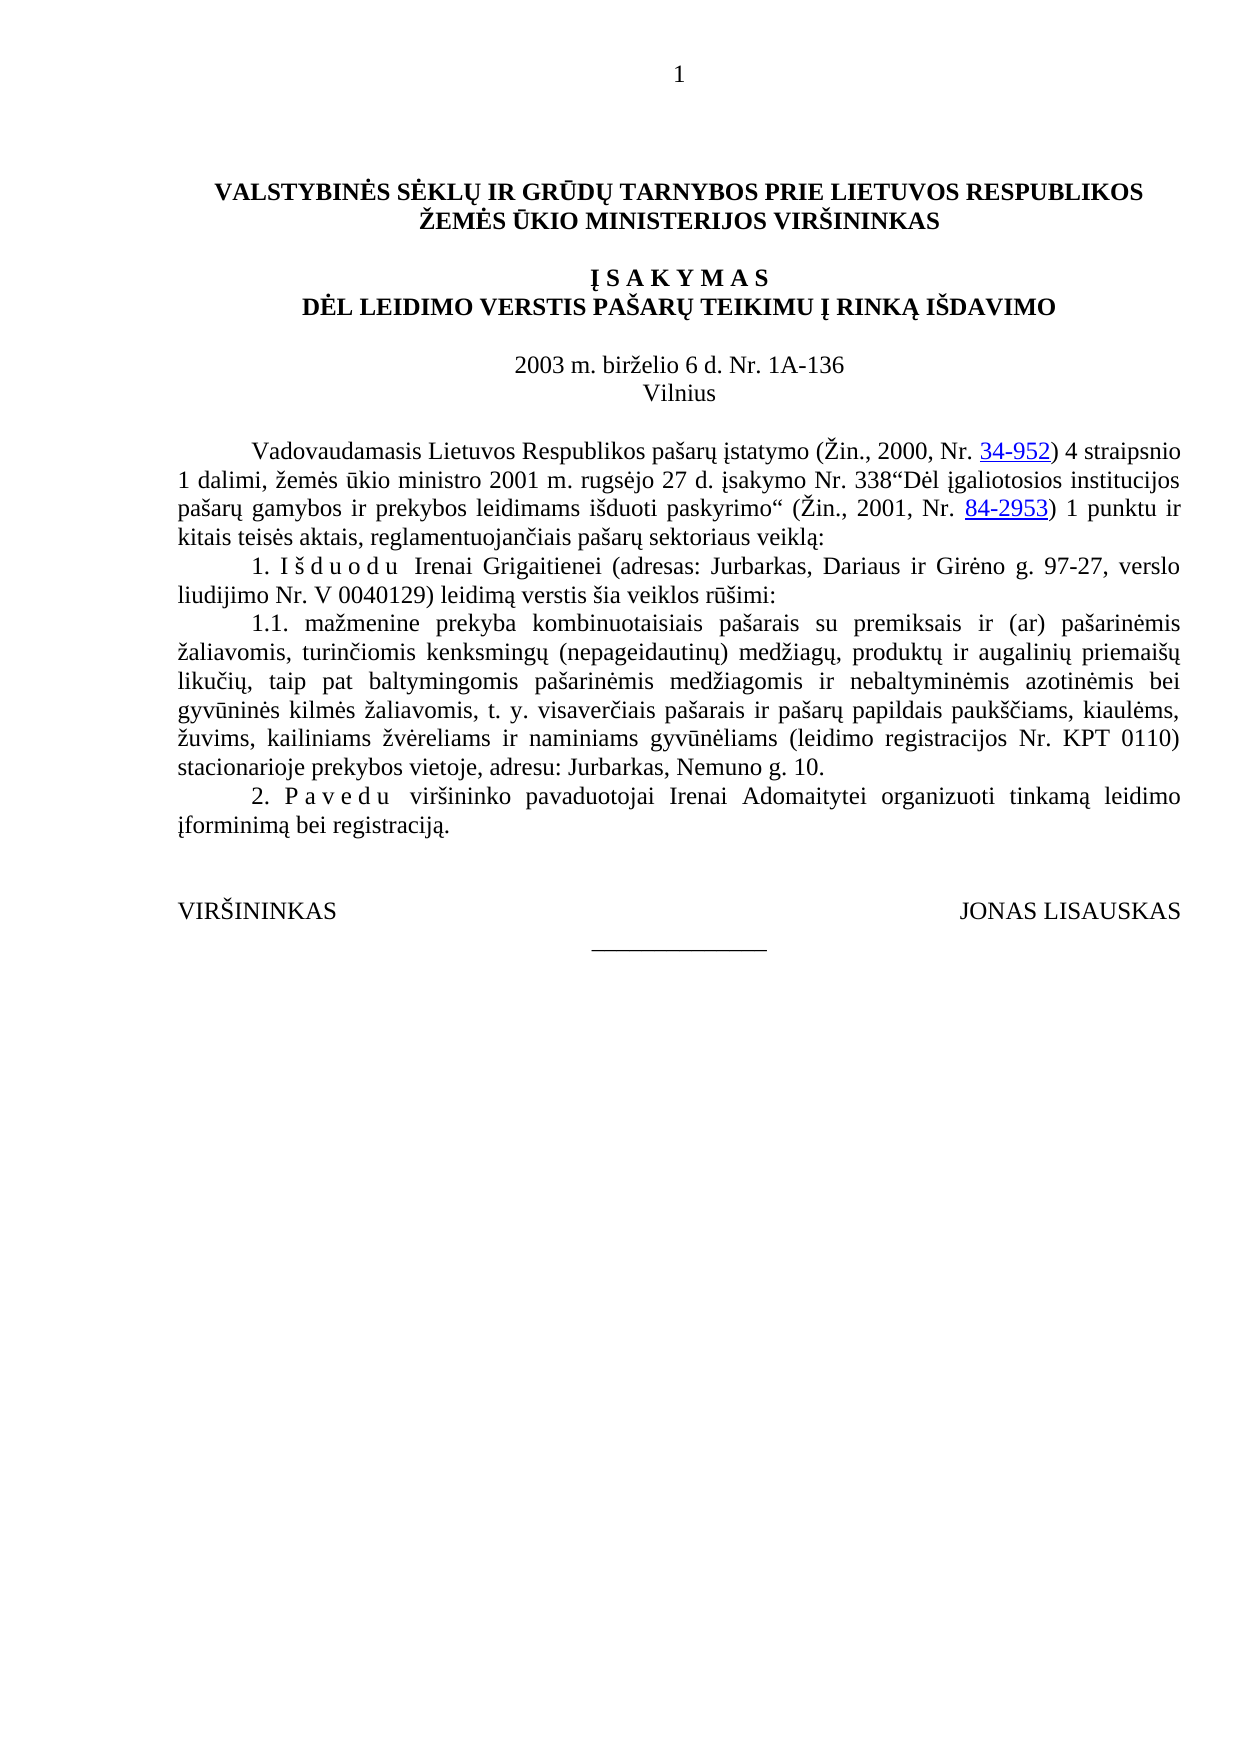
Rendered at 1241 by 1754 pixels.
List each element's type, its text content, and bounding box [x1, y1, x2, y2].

text VALSTYBINĖS SĖKLŲ IR GRŪDŲ TARNYBOS PRIE LIETUVOS RESPUBLIKOS ŽEMĖS ŪKIO MINISTERIJOS VIRŠININKAS [177, 177, 1181, 235]
text VIRŠININKAS JONAS LISAUSKAS [177, 896, 1181, 925]
text Vadovaudamasis Lietuvos Respublikos pašarų įstatymo (Žin., 2000, Nr. 34-952) 4 straipsnio 1 dalimi, žemės ūkio ministro 2001 m. rugsėjo 27 d. įsakymo Nr. 338“Dėl įgaliotosios institucijos pašarų gamybos ir prekybos leidimams išduoti paskyrimo“ (Žin., 2001, Nr. 84-2953) 1 punktu ir kitais teisės aktais, reglamentuojančiais pašarų sektoriaus veiklą: [177, 436, 1181, 551]
text Į S A K Y M A S [177, 263, 1181, 292]
text DĖL LEIDIMO VERSTIS PAŠARŲ TEIKIMU Į RINKĄ IŠDAVIMO [177, 292, 1181, 321]
text 2003 m. birželio 6 d. Nr. 1A-136 [177, 350, 1181, 378]
text 1. Išduodu Irenai Grigaitienei (adresas: Jurbarkas, Dariaus ir Girėno g. 97-27, verslo liudijimo Nr. V 0040129) leidimą verstis šia veiklos rūšimi: [177, 551, 1181, 608]
text 1.1. mažmenine prekyba kombinuotaisiais pašarais su premiksais ir (ar) pašarinėmis žaliavomis, turinčiomis kenksmingų (nepageidautinų) medžiagų, produktų ir augalinių priemaišų likučių, taip pat baltymingomis pašarinėmis medžiagomis ir nebaltyminėmis azotinėmis bei gyvūninės kilmės žaliavomis, t. y. visaverčiais pašarais ir pašarų papildais paukščiams, kiaulėms, žuvims, kailiniams žvėreliams ir naminiams gyvūnėliams (leidimo registracijos Nr. KPT 0110) stacionarioje prekybos vietoje, adresu: Jurbarkas, Nemuno g. 10. [177, 608, 1181, 781]
text Vilnius [177, 378, 1181, 407]
text ______________ [177, 925, 1181, 953]
text 2. Pavedu viršininko pavaduotojai Irenai Adomaitytei organizuoti tinkamą leidimo įforminimą bei registraciją. [177, 781, 1181, 838]
